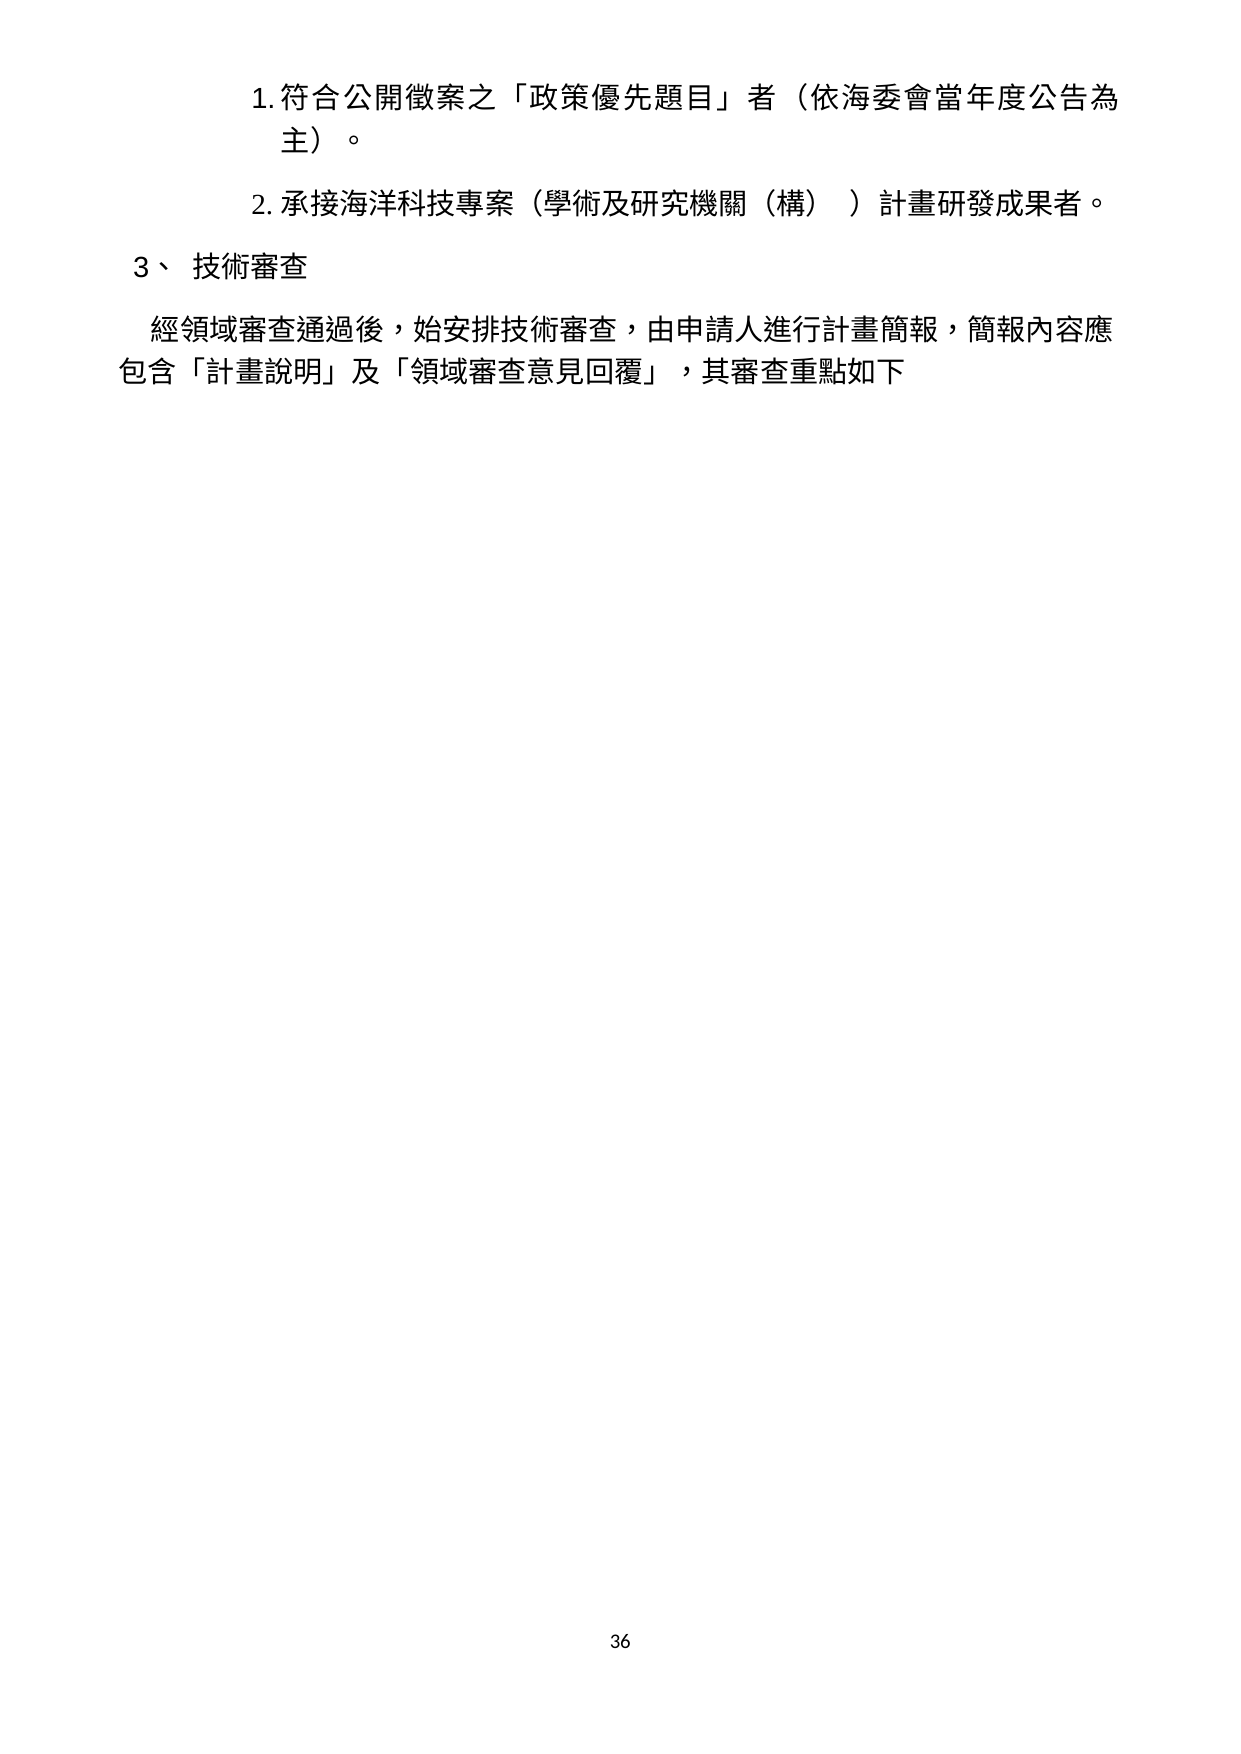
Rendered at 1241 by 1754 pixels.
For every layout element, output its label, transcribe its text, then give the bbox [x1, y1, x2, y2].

list 符合公開徵案之「政策優先題目」者（依海委會當年度公告為主）。 [251, 75, 1122, 159]
text 經領域審查通過後，始安排技術審查，由申請人進行計畫簡報，簡報內容應包含「計畫說明」及「領域審查意見回覆」，其審查重點如下 [118, 307, 1122, 391]
list 承接海洋科技專案（學術及研究機關（構） ）計畫研發成果者。 [251, 180, 1122, 223]
list 技術審查 [133, 243, 1122, 286]
